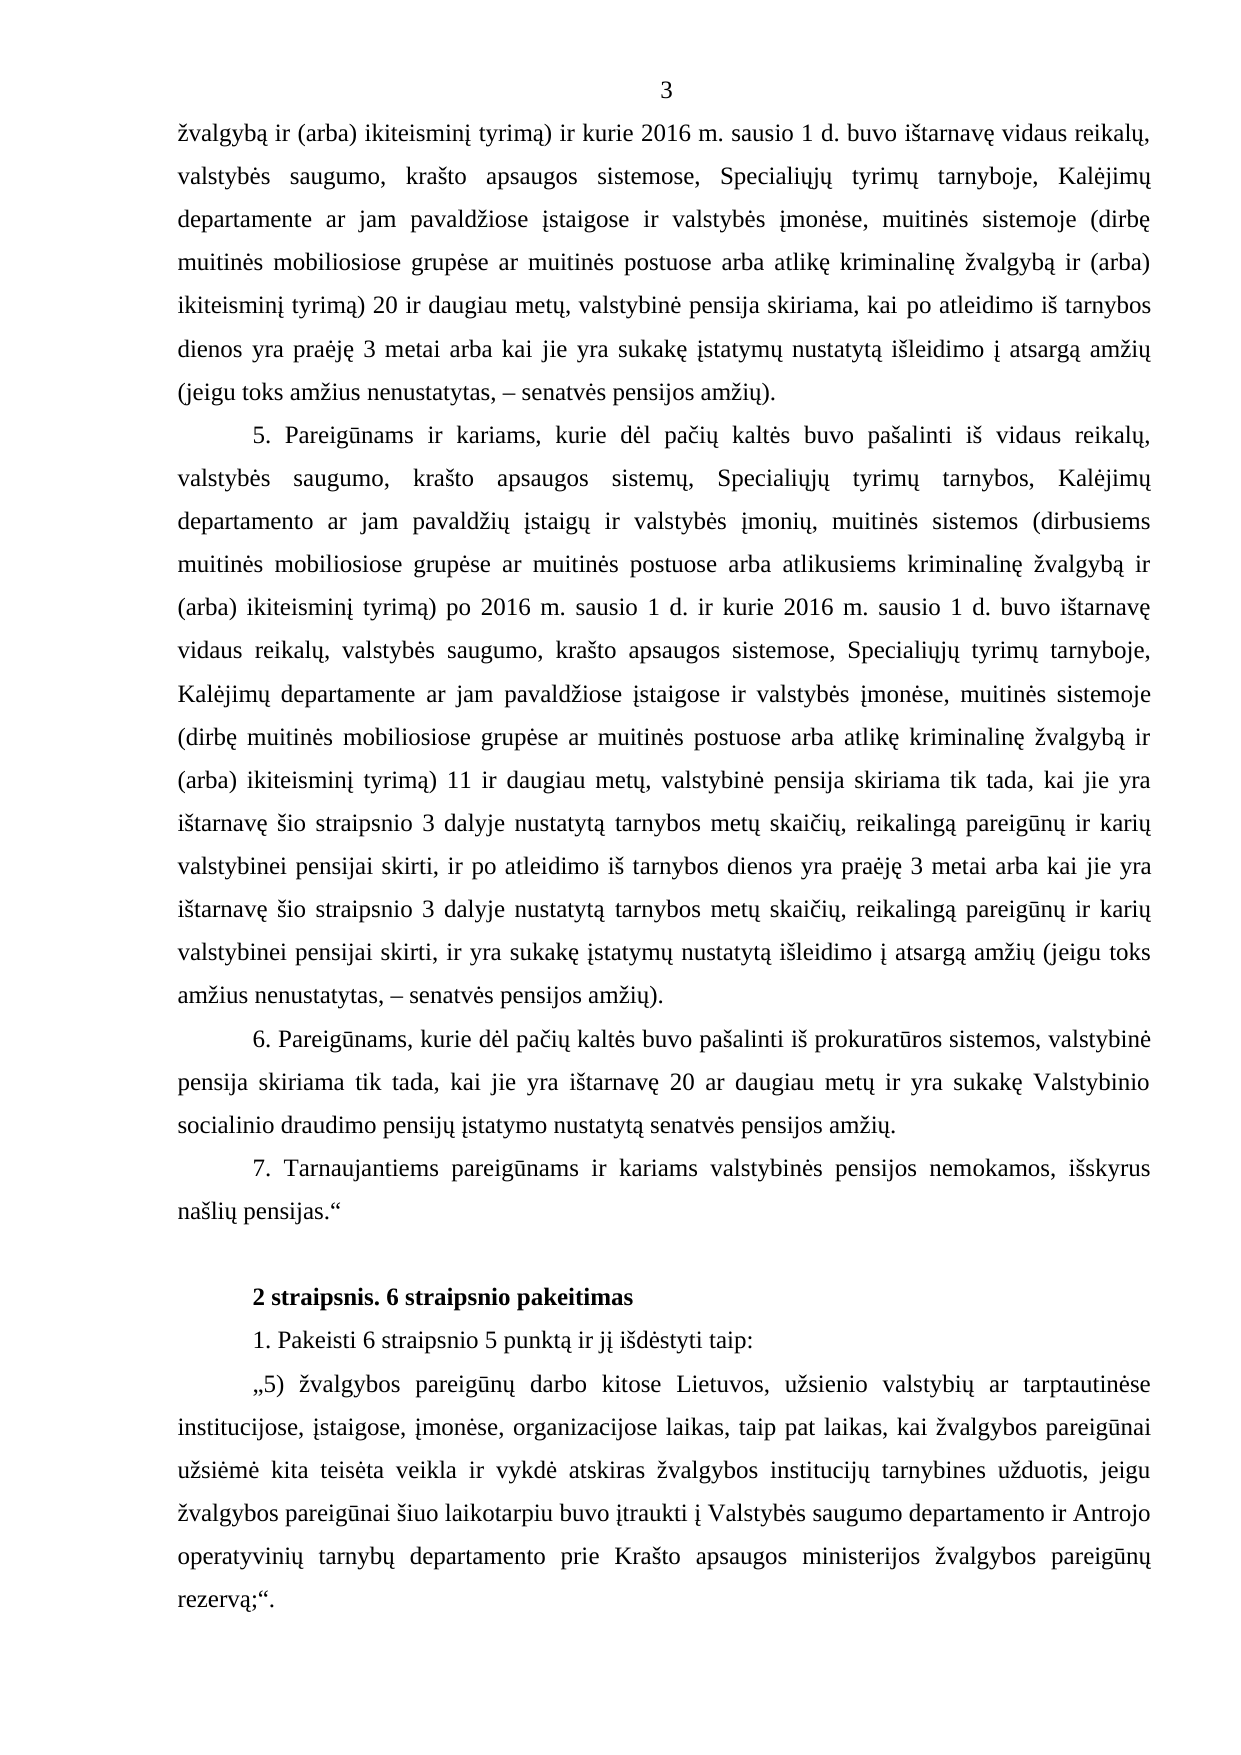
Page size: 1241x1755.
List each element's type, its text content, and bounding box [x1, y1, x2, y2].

text 1. Pakeisti 6 straipsnio 5 punktą ir jį išdėstyti taip: [177, 1326, 1152, 1354]
text 5. Pareigūnams ir kariams, kurie dėl pačių kaltės buvo pašalinti iš vidaus reikalų, valstybės saugumo, krašto apsaugos sistemų, Specialiųjų tyrimų tarnybos, Kalėjimų departamento ar jam pavaldžių įstaigų ir valstybės įmonių, muitinės sistemos (dirbusiems muitinės mobiliosiose grupėse ar muitinės postuose arba atlikusiems kriminalinę žvalgybą ir (arba) ikiteisminį tyrimą) po 2016 m. sausio 1 d. ir kurie 2016 m. sausio 1 d. buvo ištarnavę vidaus reikalų, valstybės saugumo, krašto apsaugos sistemose, Specialiųjų tyrimų tarnyboje, Kalėjimų departamente ar jam pavaldžiose įstaigose ir valstybės įmonėse, muitinės sistemoje (dirbę muitinės mobiliosiose grupėse ar muitinės postuose arba atlikę kriminalinę žvalgybą ir (arba) ikiteisminį tyrimą) 11 ir daugiau metų, valstybinė pensija skiriama tik tada, kai jie yra ištarnavę šio straipsnio 3 dalyje nustatytą tarnybos metų skaičių, reikalingą pareigūnų ir karių valstybinei pensijai skirti, ir po atleidimo iš tarnybos dienos yra praėję 3 metai arba kai jie yra ištarnavę šio straipsnio 3 dalyje nustatytą tarnybos metų skaičių, reikalingą pareigūnų ir karių valstybinei pensijai skirti, ir yra sukakę įstatymų nustatytą išleidimo į atsargą amžių (jeigu toks amžius nenustatytas, – senatvės pensijos amžių). [177, 420, 1152, 1009]
text 7. Tarnaujantiems pareigūnams ir kariams valstybinės pensijos nemokamos, išskyrus našlių pensijas.“ [177, 1153, 1152, 1225]
text „5) žvalgybos pareigūnų darbo kitose Lietuvos, užsienio valstybių ar tarptautinėse institucijose, įstaigose, įmonėse, organizacijose laikas, taip pat laikas, kai žvalgybos pareigūnai užsiėmė kita teisėta veikla ir vykdė atskiras žvalgybos institucijų tarnybines užduotis, jeigu žvalgybos pareigūnai šiuo laikotarpiu buvo įtraukti į Valstybės saugumo departamento ir Antrojo operatyvinių tarnybų departamento prie Krašto apsaugos ministerijos žvalgybos pareigūnų rezervą;“. [177, 1369, 1152, 1613]
text 6. Pareigūnams, kurie dėl pačių kaltės buvo pašalinti iš prokuratūros sistemos, valstybinė pensija skiriama tik tada, kai jie yra ištarnavę 20 ar daugiau metų ir yra sukakę Valstybinio socialinio draudimo pensijų įstatymo nustatytą senatvės pensijos amžių. [177, 1024, 1152, 1139]
text 2 straipsnis. 6 straipsnio pakeitimas [177, 1282, 1152, 1311]
text žvalgybą ir (arba) ikiteisminį tyrimą) ir kurie 2016 m. sausio 1 d. buvo ištarnavę vidaus reikalų, valstybės saugumo, krašto apsaugos sistemose, Specialiųjų tyrimų tarnyboje, Kalėjimų departamente ar jam pavaldžiose įstaigose ir valstybės įmonėse, muitinės sistemoje (dirbę muitinės mobiliosiose grupėse ar muitinės postuose arba atlikę kriminalinę žvalgybą ir (arba) ikiteisminį tyrimą) 20 ir daugiau metų, valstybinė pensija skiriama, kai po atleidimo iš tarnybos dienos yra praėję 3 metai arba kai jie yra sukakę įstatymų nustatytą išleidimo į atsargą amžių (jeigu toks amžius nenustatytas, – senatvės pensijos amžių). [177, 118, 1152, 406]
